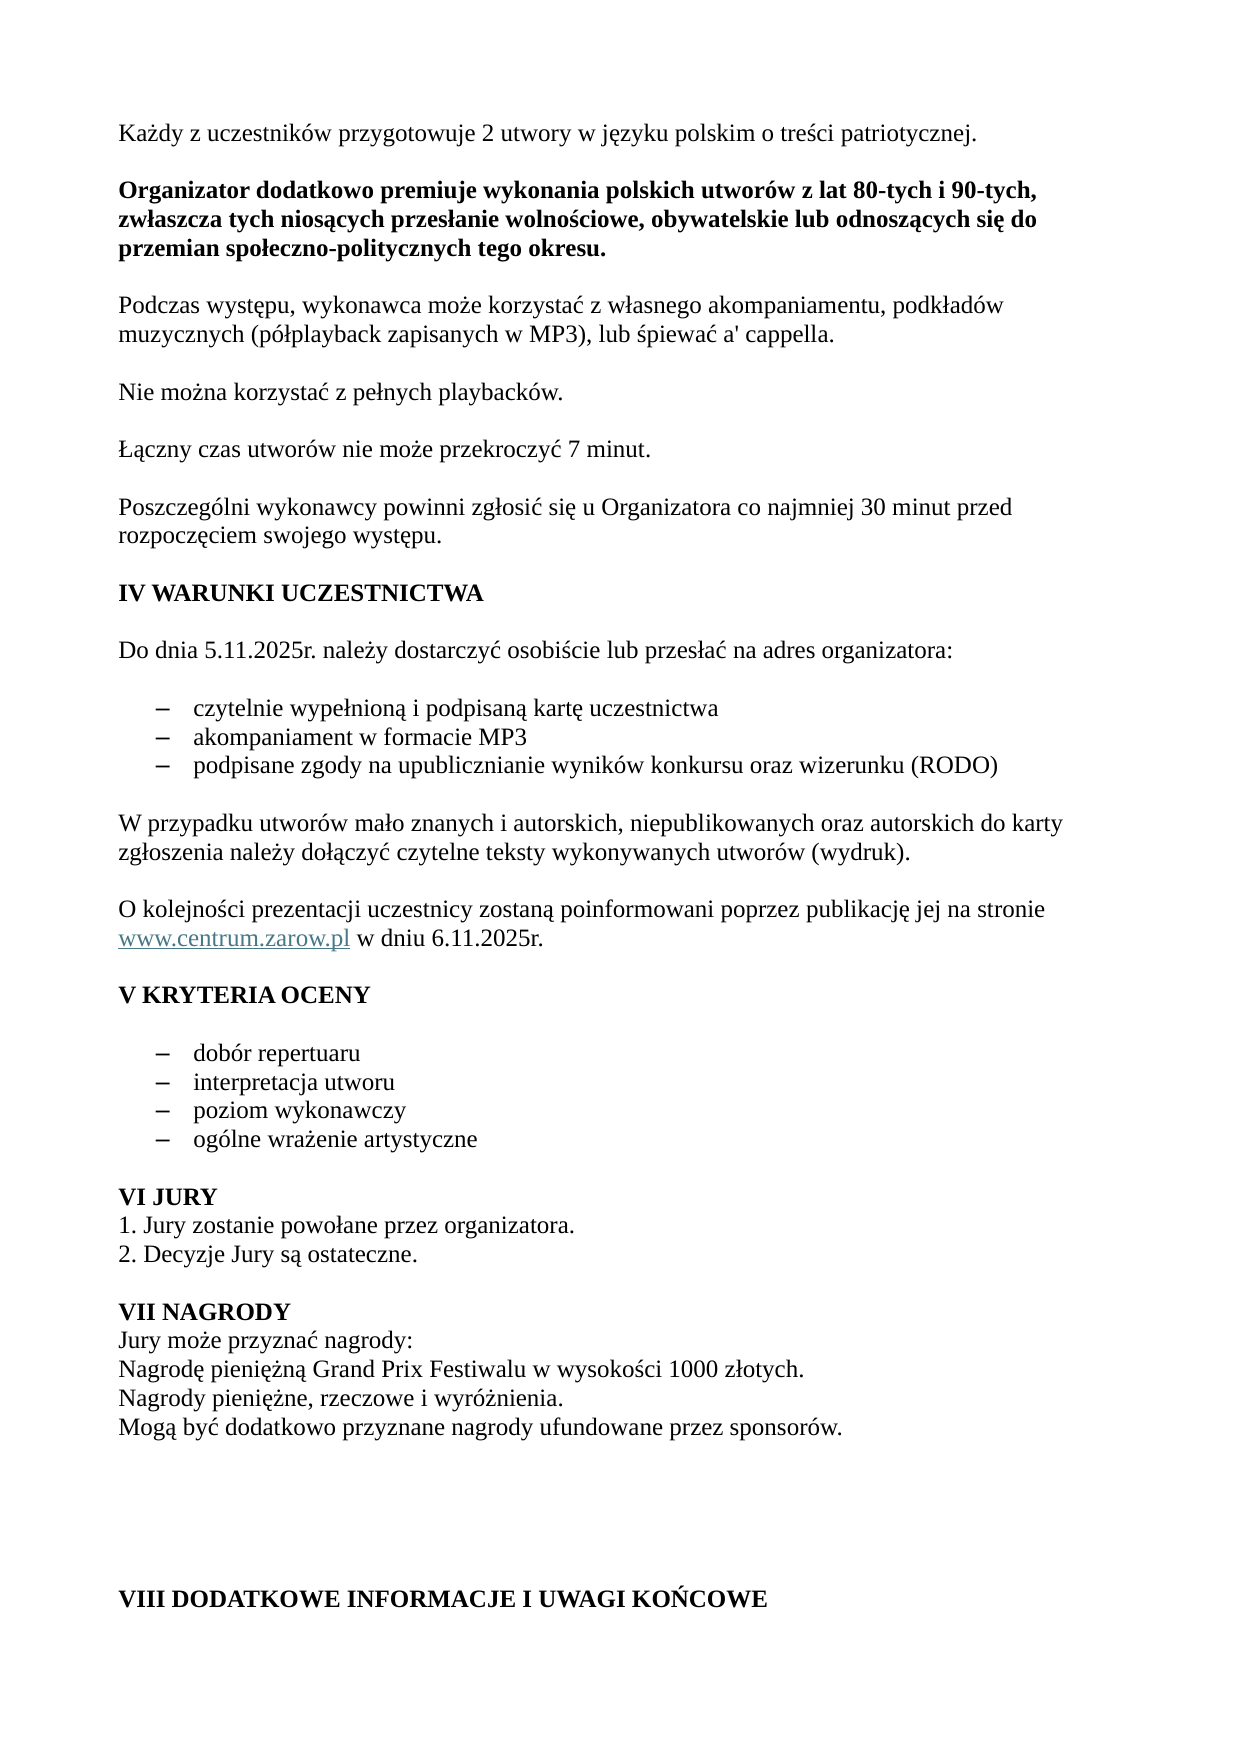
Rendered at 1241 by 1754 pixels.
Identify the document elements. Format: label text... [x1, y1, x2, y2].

text Poszczególni wykonawcy powinni zgłosić się u Organizatora co najmniej 30 minut przed rozpoczęciem swojego występu. [118, 492, 1122, 549]
text W przypadku utworów mało znanych i autorskich, niepublikowanych oraz autorskich do karty zgłoszenia należy dołączyć czytelne teksty wykonywanych utworów (wydruk). [118, 808, 1122, 866]
text Łączny czas utworów nie może przekroczyć 7 minut. [118, 434, 1122, 463]
list ogólne wrażenie artystyczne [156, 1124, 1122, 1153]
text VII NAGRODY [118, 1297, 1122, 1326]
list dobór repertuaru [156, 1038, 1122, 1067]
list interpretacja utworu [156, 1067, 1122, 1096]
text Do dnia 5.11.2025r. należy dostarczyć osobiście lub przesłać na adres organizatora: [118, 636, 1122, 664]
list akompaniament w formacie MP3 [156, 722, 1122, 751]
text IV WARUNKI UCZESTNICTWA [118, 578, 1122, 607]
text 2. Decyzje Jury są ostateczne. [118, 1239, 1122, 1268]
text VIII DODATKOWE INFORMACJE I UWAGI KOŃCOWE [118, 1584, 1122, 1613]
text Organizator dodatkowo premiuje wykonania polskich utworów z lat 80-tych i 90-tych, zwłaszcza tych niosących przesłanie wolnościowe, obywatelskie lub odnoszących się do przemian społeczno-politycznych tego okresu. [118, 176, 1122, 262]
text O kolejności prezentacji uczestnicy zostaną poinformowani poprzez publikację jej na stronie www.centrum.zarow.pl w dniu 6.11.2025r. [118, 894, 1122, 952]
text Jury może przyznać nagrody: [118, 1326, 1122, 1354]
list poziom wykonawczy [156, 1096, 1122, 1124]
list podpisane zgody na upublicznianie wyników konkursu oraz wizerunku (RODO) [156, 751, 1122, 779]
text VI JURY [118, 1182, 1122, 1211]
text Każdy z uczestników przygotowuje 2 utwory w języku polskim o treści patriotycznej. [118, 118, 1122, 147]
text Nagrodę pieniężną Grand Prix Festiwalu w wysokości 1000 złotych. [118, 1354, 1122, 1383]
text Nagrody pieniężne, rzeczowe i wyróżnienia. [118, 1383, 1122, 1412]
text 1. Jury zostanie powołane przez organizatora. [118, 1211, 1122, 1239]
list czytelnie wypełnioną i podpisaną kartę uczestnictwa [156, 693, 1122, 722]
text Mogą być dodatkowo przyznane nagrody ufundowane przez sponsorów. [118, 1412, 1122, 1441]
text V KRYTERIA OCENY [118, 981, 1122, 1009]
text Podczas występu, wykonawca może korzystać z własnego akompaniamentu, podkładów muzycznych (półplayback zapisanych w MP3), lub śpiewać a' cappella. [118, 291, 1122, 348]
text Nie można korzystać z pełnych playbacków. [118, 377, 1122, 406]
